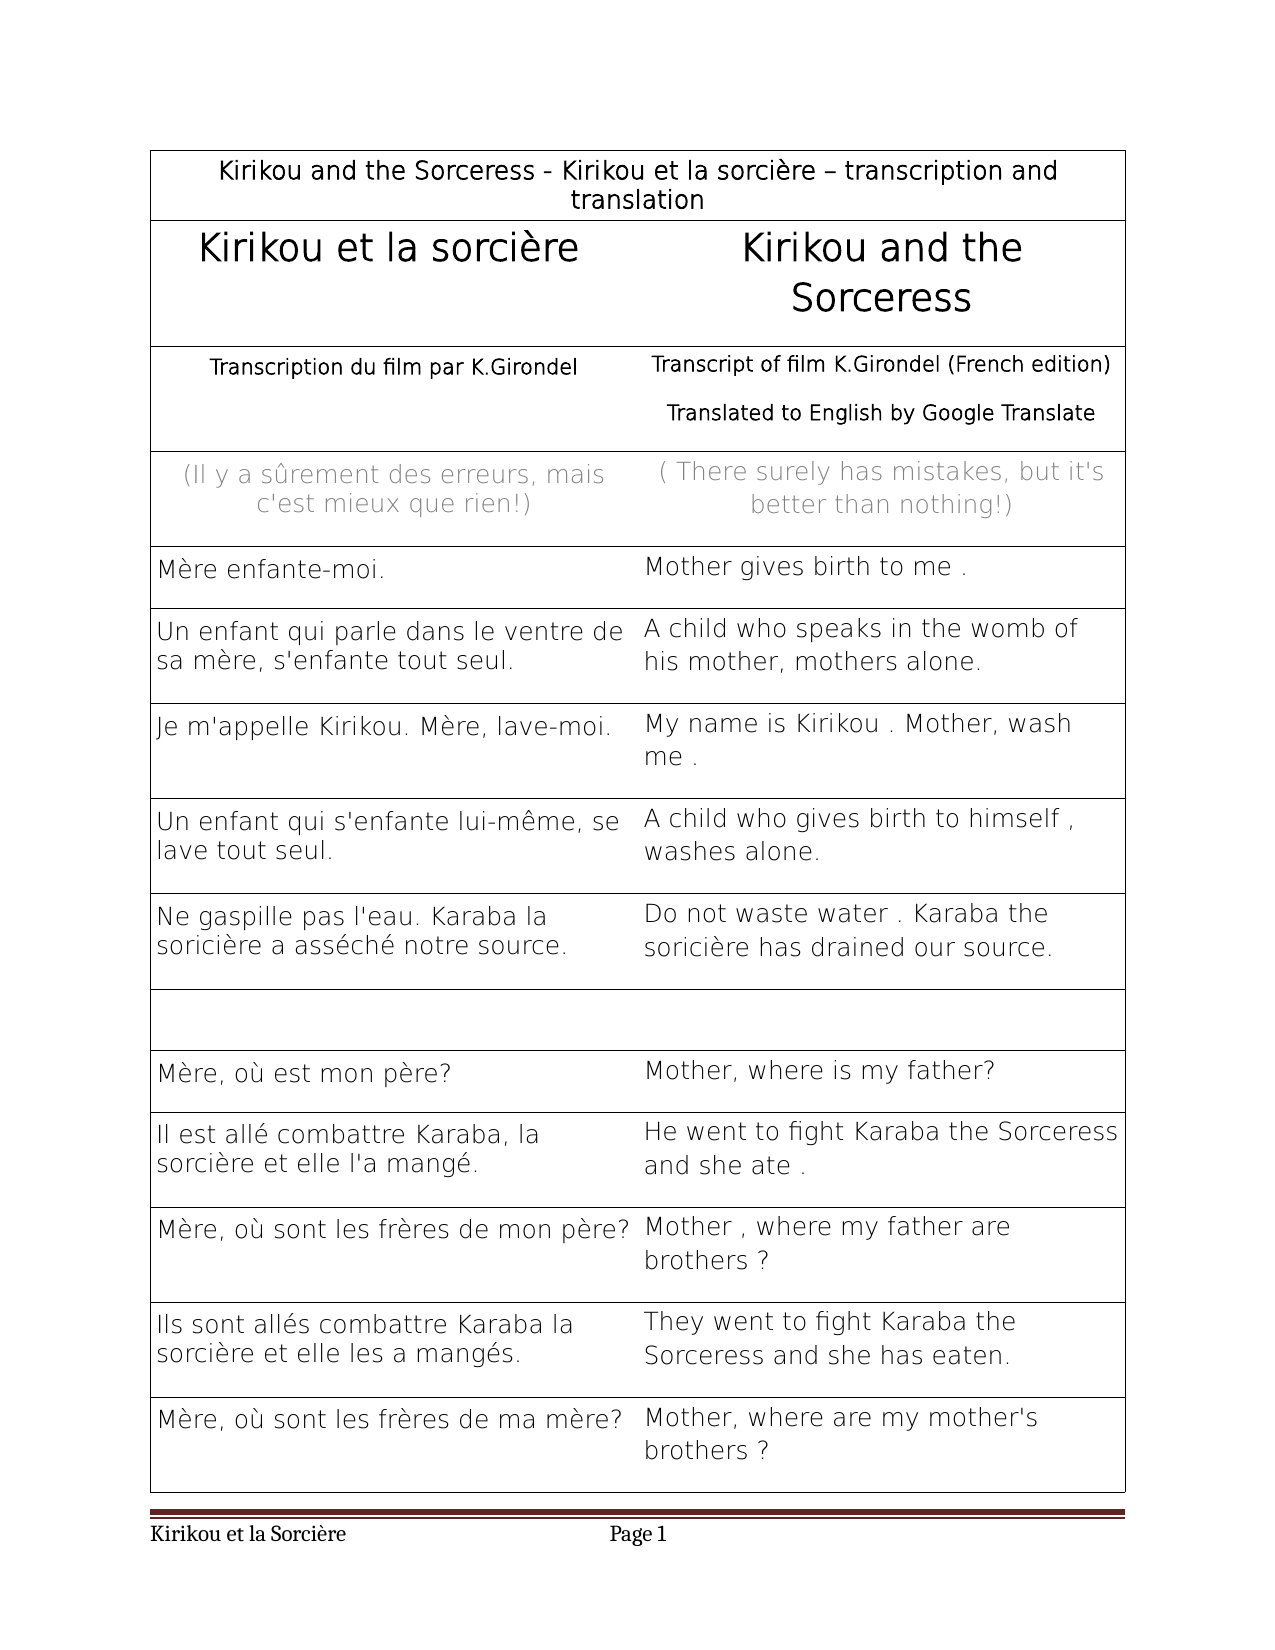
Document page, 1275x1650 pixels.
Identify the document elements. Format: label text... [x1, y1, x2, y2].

table_cell A child who gives birth to himself , washes alone. [638, 799, 1125, 893]
table_cell [151, 990, 637, 1050]
table_cell Ils sont allés combattre Karaba la sorcière et elle les a mangés. [151, 1303, 637, 1397]
table_cell Transcript of film K.Girondel (French edition) Translated to English by Google Translate [638, 347, 1125, 451]
table_cell Un enfant qui s'enfante lui-même, se lave tout seul. [151, 799, 637, 893]
table_cell Mère, où sont les frères de ma mère? [151, 1398, 637, 1492]
table_cell Mother, where are my mother's brothers ? [638, 1398, 1125, 1492]
table_cell Do not waste water . Karaba the soricière has drained our source. [638, 894, 1125, 988]
table_cell My name is Kirikou . Mother, wash me . [638, 704, 1125, 798]
table_cell They went to fight Karaba the Sorceress and she has eaten. [638, 1303, 1125, 1397]
table_cell Mother, where is my father? [638, 1051, 1125, 1112]
table_cell A child who speaks in the womb of his mother, mothers alone. [638, 609, 1125, 703]
table_cell Kirikou and the Sorceress [638, 221, 1125, 346]
table_cell Je m'appelle Kirikou. Mère, lave-moi. [151, 704, 637, 798]
table_cell [638, 990, 1125, 1050]
table_cell Il est allé combattre Karaba, la sorcière et elle l'a mangé. [151, 1113, 637, 1207]
table_cell Mère, où est mon père? [151, 1051, 637, 1112]
table_cell He went to fight Karaba the Sorceress and she ate . [638, 1113, 1125, 1207]
table_header Kirikou and the Sorceress - Kirikou et la sorcière – transcription and translation [151, 151, 1125, 220]
table_cell Mère enfante-moi. [151, 547, 637, 608]
table_cell (Il y a sûrement des erreurs, mais c'est mieux que rien!) [151, 452, 637, 546]
table_cell Ne gaspille pas l'eau. Karaba la soricière a asséché notre source. [151, 894, 637, 988]
table_cell Transcription du film par K.Girondel [151, 347, 637, 451]
table_cell Mother gives birth to me . [638, 547, 1125, 608]
table_cell Kirikou et la sorcière [151, 221, 637, 346]
table_cell Mère, où sont les frères de mon père? [151, 1208, 637, 1302]
table_cell ( There surely has mistakes, but it's better than nothing!) [638, 452, 1125, 546]
table_cell Un enfant qui parle dans le ventre de sa mère, s'enfante tout seul. [151, 609, 637, 703]
table_cell Mother , where my father are brothers ? [638, 1208, 1125, 1302]
